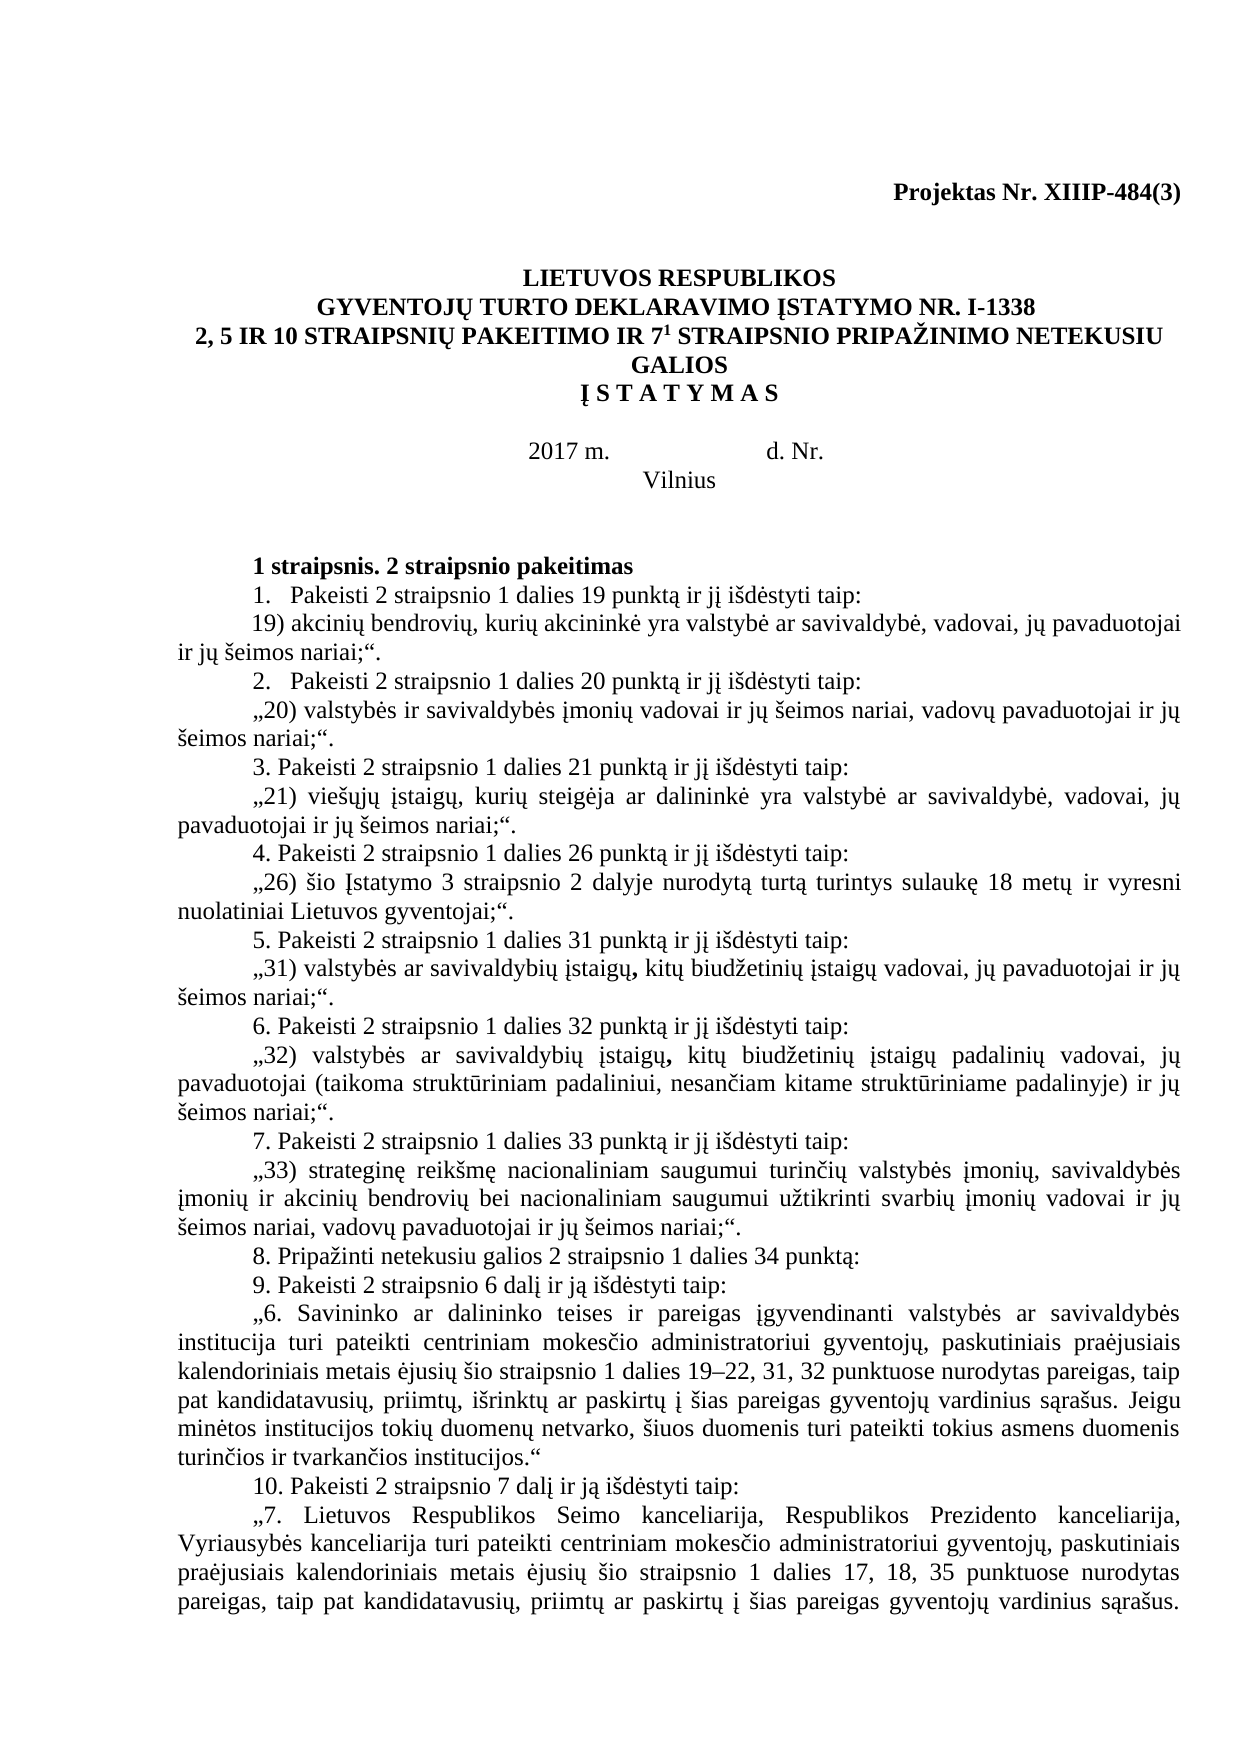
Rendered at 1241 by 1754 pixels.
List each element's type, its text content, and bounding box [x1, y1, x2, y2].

text 6. Pakeisti 2 straipsnio 1 dalies 32 punktą ir jį išdėstyti taip: [177, 1011, 1181, 1040]
text „32) valstybės ar savivaldybių įstaigų, kitų biudžetinių įstaigų padalinių vadovai, jų pavaduotojai (taikoma struktūriniam padaliniui, nesančiam kitame struktūriniame padalinyje) ir jų šeimos nariai;“. [177, 1040, 1181, 1126]
text 2, 5 IR 10 STRAIPSNIŲ PAKEITIMO IR 71 STRAIPSNIO PRIPAŽINIMO NETEKUSIU GALIOS [177, 321, 1181, 378]
text 1. Pakeisti 2 straipsnio 1 dalies 19 punktą ir jį išdėstyti taip: [252, 580, 1181, 608]
text 4. Pakeisti 2 straipsnio 1 dalies 26 punktą ir jį išdėstyti taip: [177, 838, 1181, 867]
text 9. Pakeisti 2 straipsnio 6 dalį ir ją išdėstyti taip: [177, 1270, 1181, 1298]
text 19) akcinių bendrovių, kurių akcininkė yra valstybė ar savivaldybė, vadovai, jų pavaduotojai ir jų šeimos nariai;“. [177, 608, 1181, 666]
text „33) strateginę reikšmę nacionaliniam saugumui turinčių valstybės įmonių, savivaldybės įmonių ir akcinių bendrovių bei nacionaliniam saugumui užtikrinti svarbių įmonių vadovai ir jų šeimos nariai, vadovų pavaduotojai ir jų šeimos nariai;“. [177, 1155, 1181, 1241]
text 7. Pakeisti 2 straipsnio 1 dalies 33 punktą ir jį išdėstyti taip: [177, 1126, 1181, 1155]
text GYVENTOJŲ TURTO DEKLARAVIMO ĮSTATYMO NR. I-1338 [177, 292, 1181, 321]
text Projektas Nr. XIIIP-484(3) [177, 177, 1181, 206]
text „21) viešųjų įstaigų, kurių steigėja ar dalininkė yra valstybė ar savivaldybė, vadovai, jų pavaduotojai ir jų šeimos nariai;“. [177, 781, 1181, 838]
text 2017 m. d. Nr. [177, 436, 1181, 465]
text 5. Pakeisti 2 straipsnio 1 dalies 31 punktą ir jį išdėstyti taip: [177, 925, 1181, 953]
text „31) valstybės ar savivaldybių įstaigų, kitų biudžetinių įstaigų vadovai, jų pavaduotojai ir jų šeimos nariai;“. [177, 953, 1181, 1011]
text 10. Pakeisti 2 straipsnio 7 dalį ir ją išdėstyti taip: [177, 1471, 1181, 1500]
text 8. Pripažinti netekusiu galios 2 straipsnio 1 dalies 34 punktą: [177, 1241, 1181, 1270]
text „6. Savininko ar dalininko teises ir pareigas įgyvendinanti valstybės ar savivaldybės institucija turi pateikti centriniam mokesčio administratoriui gyventojų, paskutiniais praėjusiais kalendoriniais metais ėjusių šio straipsnio 1 dalies 19–22, 31, 32 punktuose nurodytas pareigas, taip pat kandidatavusių, priimtų, išrinktų ar paskirtų į šias pareigas gyventojų vardinius sąrašus. Jeigu minėtos institucijos tokių duomenų netvarko, šiuos duomenis turi pateikti tokius asmens duomenis turinčios ir tvarkančios institucijos.“ [177, 1298, 1181, 1471]
text 1 straipsnis. 2 straipsnio pakeitimas [177, 551, 1181, 580]
text LIETUVOS RESPUBLIKOS [177, 263, 1181, 292]
text Vilnius [177, 465, 1181, 493]
text „7. Lietuvos Respublikos Seimo kanceliarija, Respublikos Prezidento kanceliarija, Vyriausybės kanceliarija turi pateikti centriniam mokesčio administratoriui gyventojų, paskutiniais praėjusiais kalendoriniais metais ėjusių šio straipsnio 1 dalies 17, 18, 35 punktuose nurodytas pareigas, taip pat kandidatavusių, priimtų ar paskirtų į šias pareigas gyventojų vardinius sąrašus. [177, 1500, 1181, 1615]
text 3. Pakeisti 2 straipsnio 1 dalies 21 punktą ir jį išdėstyti taip: [177, 752, 1181, 781]
text 2. Pakeisti 2 straipsnio 1 dalies 20 punktą ir jį išdėstyti taip: [252, 666, 1181, 695]
text „20) valstybės ir savivaldybės įmonių vadovai ir jų šeimos nariai, vadovų pavaduotojai ir jų šeimos nariai;“. [177, 695, 1181, 752]
text ĮSTATYMAS [177, 378, 1181, 407]
text „26) šio Įstatymo 3 straipsnio 2 dalyje nurodytą turtą turintys sulaukę 18 metų ir vyresni nuolatiniai Lietuvos gyventojai;“. [177, 867, 1181, 925]
